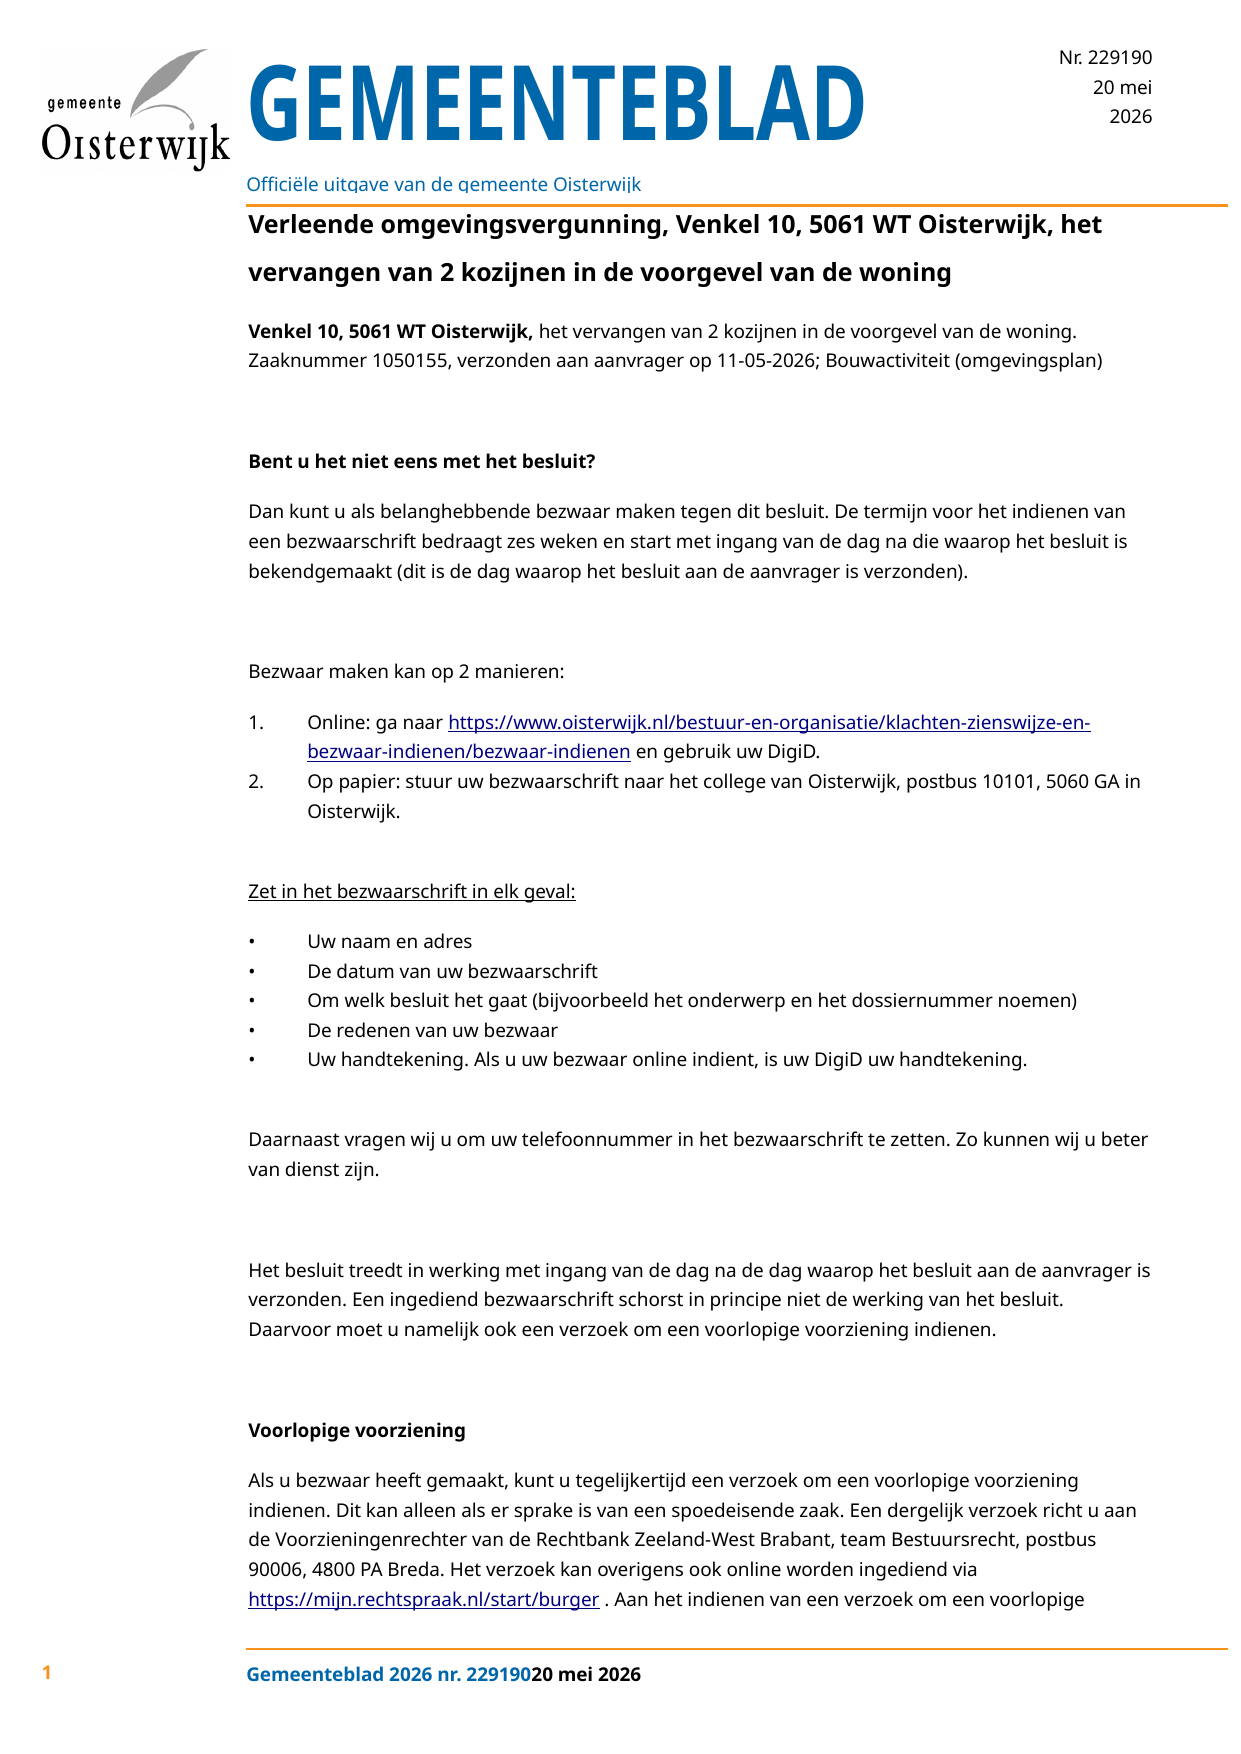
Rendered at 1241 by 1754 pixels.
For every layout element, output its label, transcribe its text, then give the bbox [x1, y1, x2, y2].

text Daarnaast vragen wij u om uw telefoonnummer in het bezwaarschrift te zetten. Zo kunnen wij u beter van dienst zijn. [248, 1127, 1152, 1182]
text Bezwaar maken kan op 2 manieren: [248, 659, 1152, 684]
list Op papier: stuur uw bezwaarschrift naar het college van Oisterwijk, postbus 10101, 5060 GA in Oisterwijk. [248, 768, 1152, 824]
list De redenen van uw bezwaar [248, 1017, 1152, 1043]
text Dan kunt u als belanghebbende bezwaar maken tegen dit besluit. De termijn voor het indienen van een bezwaarschrift bedraagt zes weken en start met ingang van de dag na die waarop het besluit is bekendgemaakt (dit is de dag waarop het besluit aan de aanvrager is verzonden). [248, 499, 1152, 584]
text Voorlopige voorziening [248, 1417, 1152, 1443]
text Bent u het niet eens met het besluit? [248, 448, 1152, 474]
text Zet in het bezwaarschrift in elk geval: [248, 878, 1152, 904]
text Het besluit treedt in werking met ingang van de dag na de dag waarop het besluit aan de aanvrager is verzonden. Een ingediend bezwaarschrift schorst in principe niet de werking van het besluit. Daarvoor moet u namelijk ook een verzoek om een voorlopige voorziening indienen. [248, 1257, 1152, 1342]
text Verleende omgevingsvergunning, Venkel 10, 5061 WT Oisterwijk, het vervangen van 2 kozijnen in de voorgevel van de woning [248, 207, 1152, 288]
picture [41, 47, 231, 172]
list Uw handtekening. Als u uw bezwaar online indient, is uw DigiD uw handtekening. [248, 1047, 1152, 1072]
text Als u bezwaar heeft gemaakt, kunt u tegelijkertijd een verzoek om een voorlopige voorziening indienen. Dit kan alleen als er sprake is van een spoedeisende zaak. Een dergelijk verzoek richt u aan de Voorzieningenrechter van de Rechtbank Zeeland-West Brabant, team Bestuursrecht, postbus 90006, 4800 PA Breda. Het verzoek kan overigens ook online worden ingediend via https://mijn.rechtspraak.nl/start/burger . Aan het indienen van een verzoek om een voorlopige [248, 1467, 1152, 1612]
list De datum van uw bezwaarschrift [248, 958, 1152, 984]
text Venkel 10, 5061 WT Oisterwijk, het vervangen van 2 kozijnen in de voorgevel van de woning. Zaaknummer 1050155, verzonden aan aanvrager op 11-05-2026; Bouwactiviteit (omgevingsplan) [248, 318, 1152, 373]
list Uw naam en adres [248, 928, 1152, 954]
list Om welk besluit het gaat (bijvoorbeeld het onderwerp en het dossiernummer noemen) [248, 987, 1152, 1013]
list Online: ga naar https://www.oisterwijk.nl/bestuur-en-organisatie/klachten-zienswijze-en-bezwaar-indienen/bezwaar-indienen en gebruik uw DigiD. [248, 709, 1152, 764]
